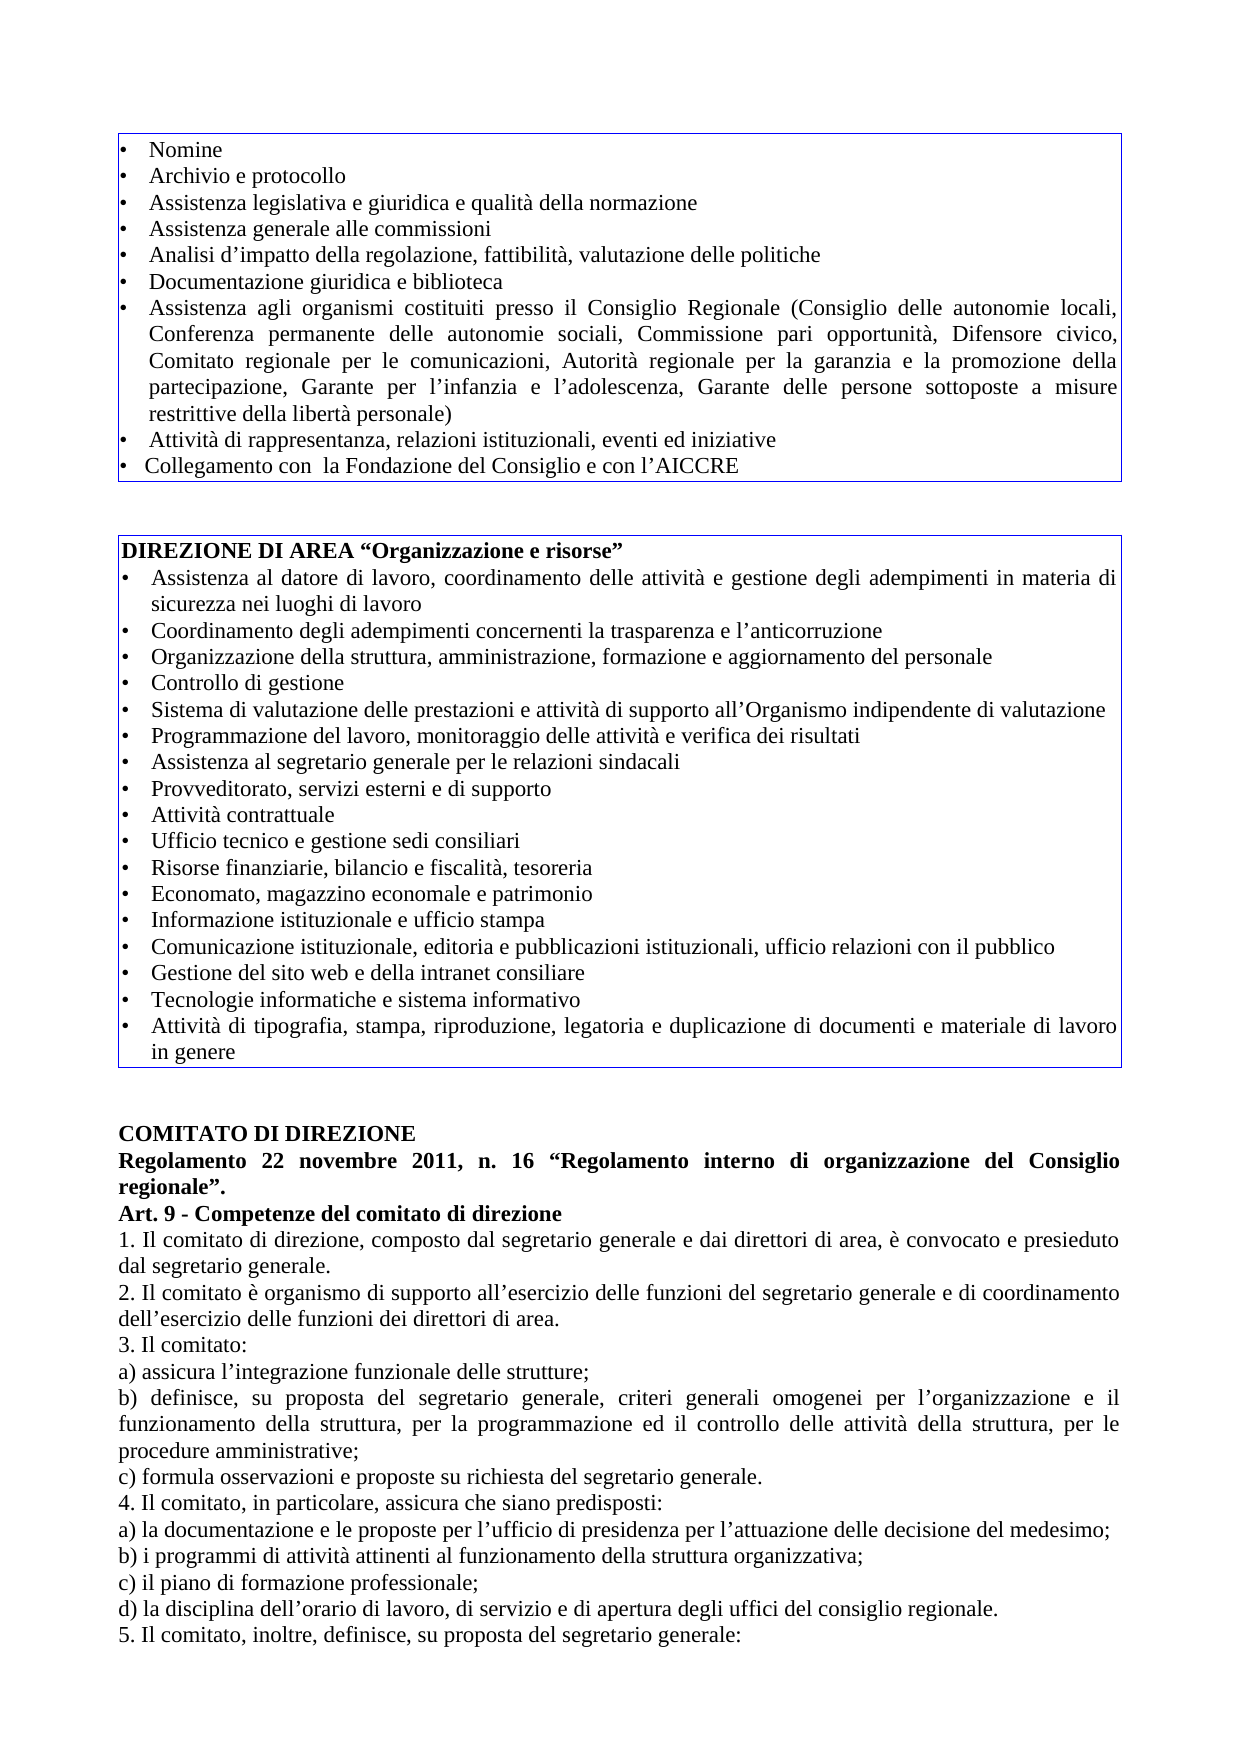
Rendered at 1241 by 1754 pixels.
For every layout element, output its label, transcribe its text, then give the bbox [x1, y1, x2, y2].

text • Economato, magazzino economale e patrimonio [119, 877, 1121, 903]
text a) la documentazione e le proposte per l’ufficio di presidenza per l’attuazione delle decisione del medesimo; [118, 1516, 1122, 1542]
text 2. Il comitato è organismo di supporto all’esercizio delle funzioni del segretario generale e di coordinamento dell’esercizio delle funzioni dei direttori di area. [118, 1279, 1122, 1331]
text • Programmazione del lavoro, monitoraggio delle attività e verifica dei risultati [119, 719, 1121, 745]
text • Informazione istituzionale e ufficio stampa [119, 903, 1121, 930]
text • Assistenza al datore di lavoro, coordinamento delle attività e gestione degli adempimenti in materia di sicurezza nei luoghi di lavoro [119, 561, 1121, 613]
text c) il piano di formazione professionale; [118, 1568, 1122, 1595]
text • Assistenza agli organismi costituiti presso il Consiglio Regionale (Consiglio delle autonomie locali, Conferenza permanente delle autonomie sociali, Commissione pari opportunità, Difensore civico, Comitato regionale per le comunicazioni, Autorità regionale per la garanzia e la promozione della partecipazione, Garante per l’infanzia e l’adolescenza, Garante delle persone sottoposte a misure restrittive della libertà personale) [119, 291, 1121, 423]
text • Assistenza legislativa e giuridica e qualità della normazione [119, 186, 1121, 212]
text • Controllo di gestione [119, 666, 1121, 693]
text • Assistenza generale alle commissioni [119, 212, 1121, 238]
text • Coordinamento degli adempimenti concernenti la trasparenza e l’anticorruzione [119, 613, 1121, 640]
text 1. Il comitato di direzione, composto dal segretario generale e dai direttori di area, è convocato e presieduto dal segretario generale. [118, 1226, 1122, 1279]
text • Assistenza al segretario generale per le relazioni sindacali [119, 745, 1121, 772]
text • Attività di tipografia, stampa, riproduzione, legatoria e duplicazione di documenti e materiale di lavoro in genere [119, 1009, 1121, 1067]
text DIREZIONE DI AREA “Organizzazione e risorse” [119, 536, 1121, 561]
text Art. 9 - Competenze del comitato di direzione [118, 1199, 1122, 1226]
text b) i programmi di attività attinenti al funzionamento della struttura organizzativa; [118, 1542, 1122, 1568]
text a) assicura l’integrazione funzionale delle strutture; [118, 1358, 1122, 1384]
text • Analisi d’impatto della regolazione, fattibilità, valutazione delle politiche [119, 238, 1121, 265]
text • Tecnologie informatiche e sistema informativo [119, 982, 1121, 1009]
text 4. Il comitato, in particolare, assicura che siano predisposti: [118, 1489, 1122, 1516]
text b) definisce, su proposta del segretario generale, criteri generali omogenei per l’organizzazione e il funzionamento della struttura, per la programmazione ed il controllo delle attività della struttura, per le procedure amministrative; [118, 1384, 1122, 1463]
text • Comunicazione istituzionale, editoria e pubblicazioni istituzionali, ufficio relazioni con il pubblico [119, 930, 1121, 956]
text d) la disciplina dell’orario di lavoro, di servizio e di apertura degli uffici del consiglio regionale. [118, 1595, 1122, 1621]
text c) formula osservazioni e proposte su richiesta del segretario generale. [118, 1463, 1122, 1489]
text • Attività contrattuale [119, 798, 1121, 824]
text • Gestione del sito web e della intranet consiliare [119, 956, 1121, 982]
text Regolamento 22 novembre 2011, n. 16 “Regolamento interno di organizzazione del Consiglio regionale”. [118, 1147, 1122, 1199]
text COMITATO DI DIREZIONE [118, 1121, 1122, 1147]
text • Nomine [119, 134, 1121, 159]
text • Risorse finanziarie, bilancio e fiscalità, tesoreria [119, 851, 1121, 877]
text • Provveditorato, servizi esterni e di supporto [119, 772, 1121, 798]
text • Archivio e protocollo [119, 159, 1121, 186]
text • Sistema di valutazione delle prestazioni e attività di supporto all’Organismo indipendente di valutazione [119, 693, 1121, 719]
text • Documentazione giuridica e biblioteca [119, 265, 1121, 291]
text • Attività di rappresentanza, relazioni istituzionali, eventi ed iniziative [119, 423, 1121, 449]
text • Ufficio tecnico e gestione sedi consiliari [119, 824, 1121, 851]
text 5. Il comitato, inoltre, definisce, su proposta del segretario generale: [118, 1621, 1122, 1648]
text • Organizzazione della struttura, amministrazione, formazione e aggiornamento del personale [119, 640, 1121, 666]
text • Collegamento con la Fondazione del Consiglio e con l’AICCRE [119, 449, 1121, 481]
text 3. Il comitato: [118, 1331, 1122, 1358]
